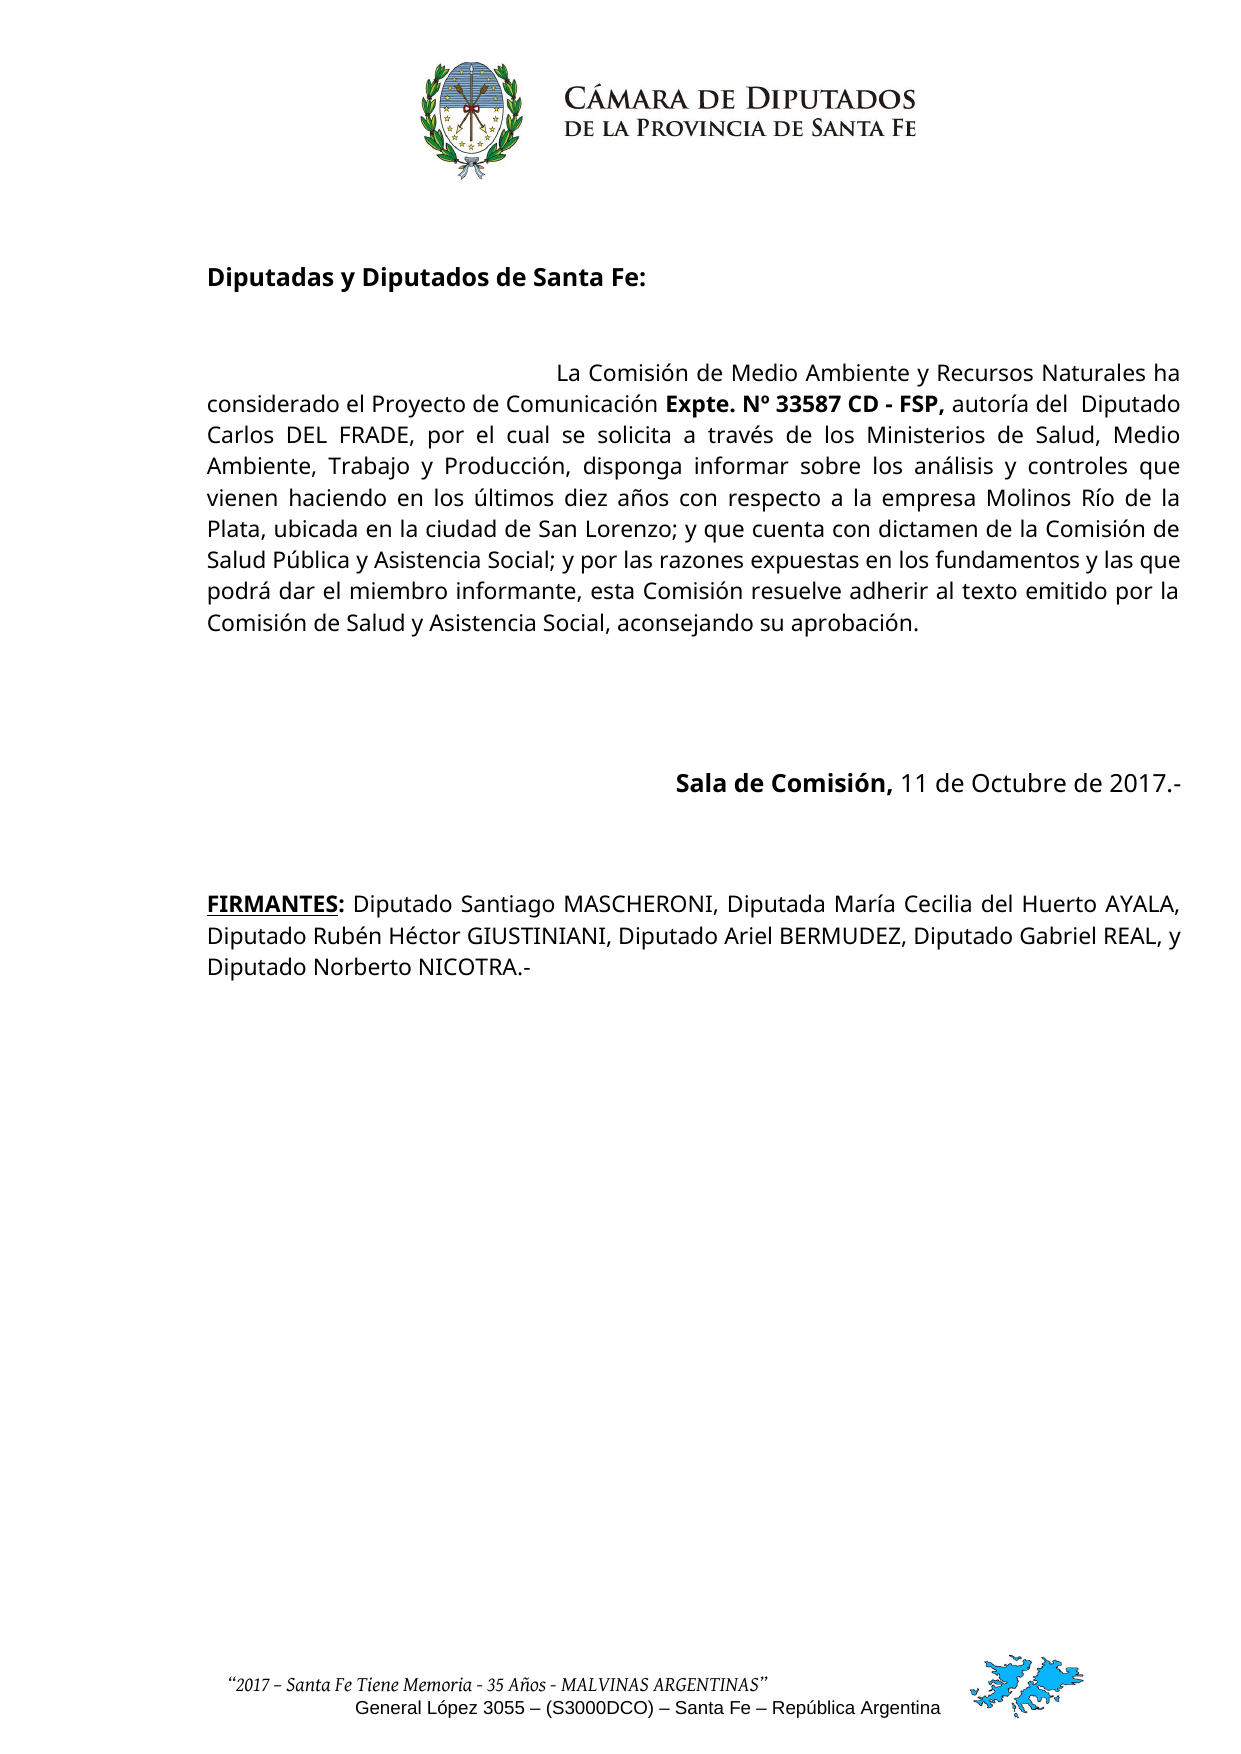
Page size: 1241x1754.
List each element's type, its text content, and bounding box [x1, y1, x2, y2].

picture [963, 1649, 1087, 1722]
text Sala de Comisión, 11 de Octubre de 2017.- [207, 766, 1181, 799]
text FIRMANTES: Diputado Santiago MASCHERONI, Diputada María Cecilia del Huerto AYALA, Diputado Rubén Héctor GIUSTINIANI, Diputado Ariel BERMUDEZ, Diputado Gabriel REAL, y Diputado Norberto NICOTRA.- [207, 888, 1181, 982]
text Diputadas y Diputados de Santa Fe: [207, 260, 1181, 294]
text La Comisión de Medio Ambiente y Recursos Naturales ha considerado el Proyecto de Comunicación Expte. Nº 33587 CD - FSP, autoría del Diputado Carlos DEL FRADE, por el cual se solicita a través de los Ministerios de Salud, Medio Ambiente, Trabajo y Producción, disponga informar sobre los análisis y controles que vienen haciendo en los últimos diez años con respecto a la empresa Molinos Río de la Plata, ubicada en la ciudad de San Lorenzo; y que cuenta con dictamen de la Comisión de Salud Pública y Asistencia Social; y por las razones expuestas en los fundamentos y las que podrá dar el miembro informante, esta Comisión resuelve adherir al texto emitido por la Comisión de Salud y Asistencia Social, aconsejando su aprobación. [207, 356, 1181, 638]
picture [420, 62, 916, 184]
